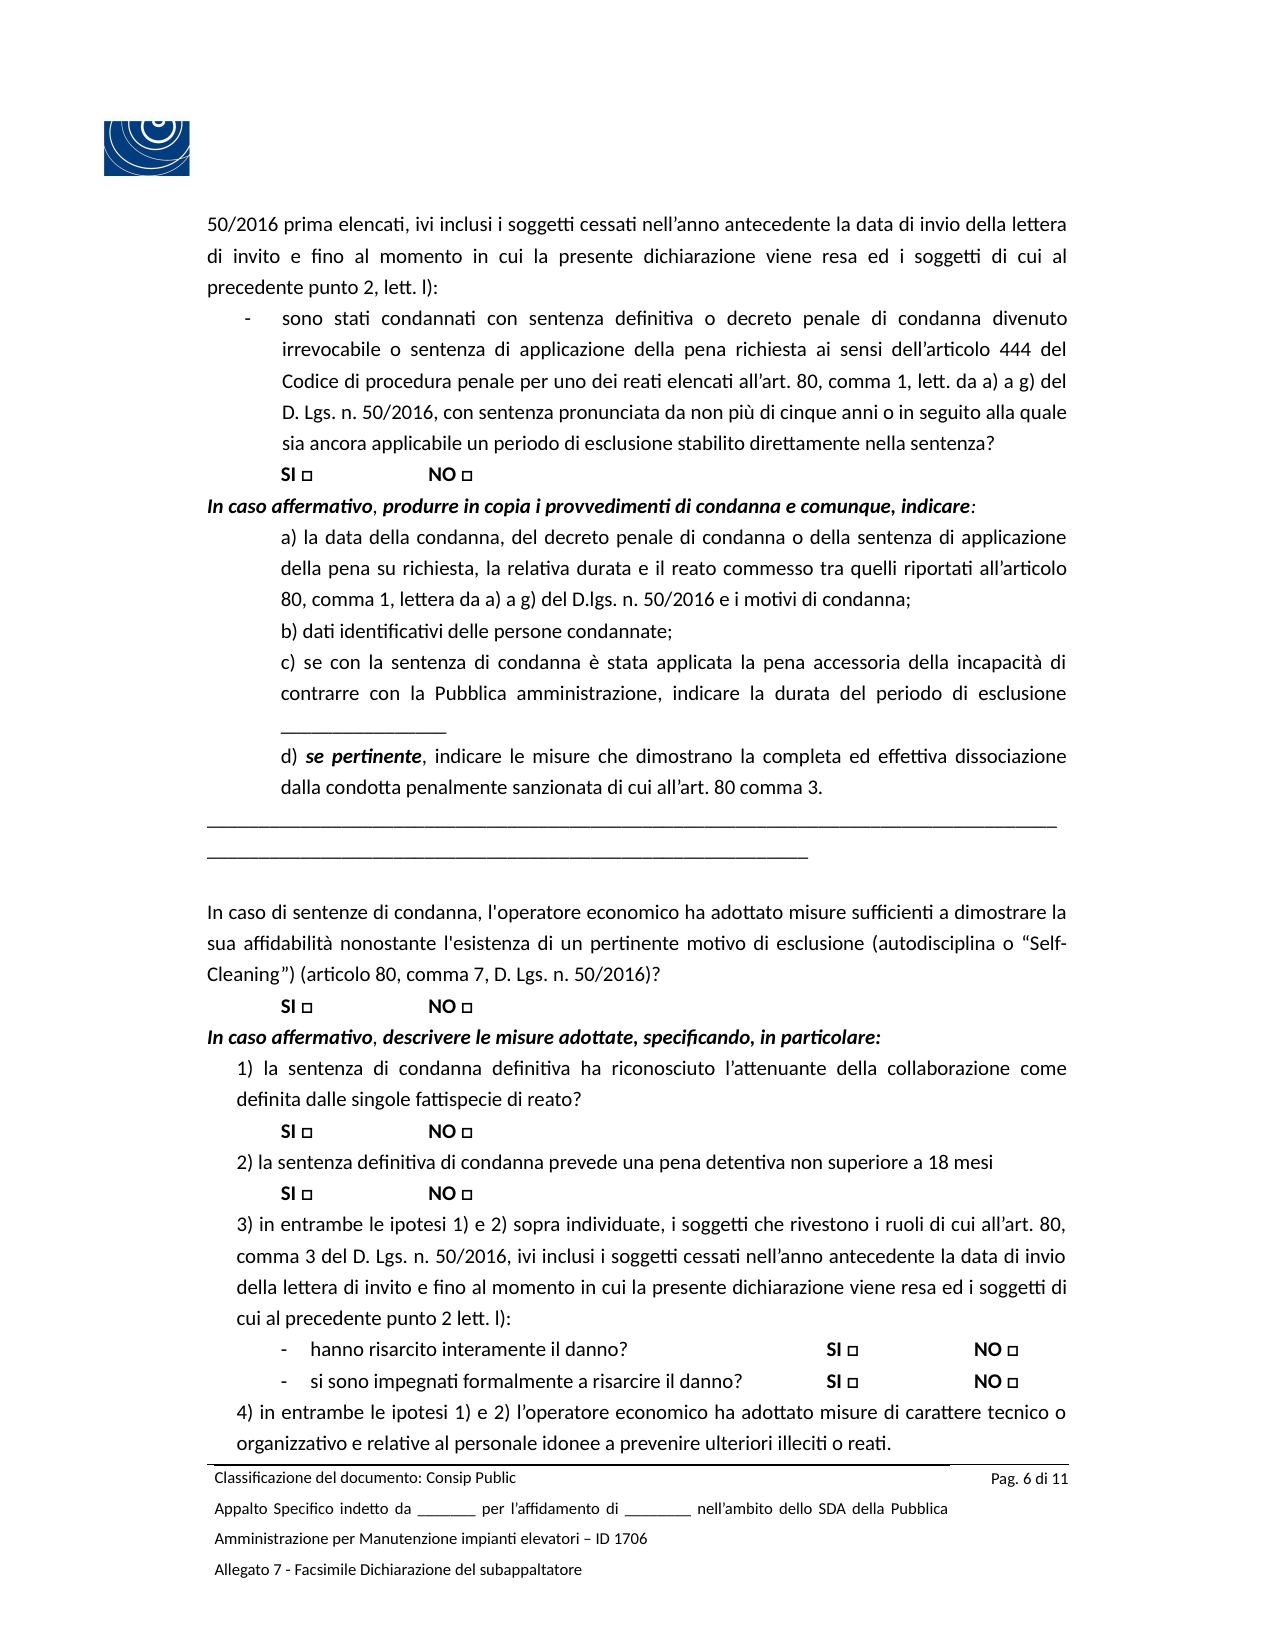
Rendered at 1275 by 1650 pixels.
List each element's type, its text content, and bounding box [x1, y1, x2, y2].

text In caso affermativo, descrivere le misure adottate, specificando, in particolare: [207, 1019, 1068, 1051]
text c) se con la sentenza di condanna è stata applicata la pena accessoria della incapacità di contrarre con la Pubblica amministrazione, indicare la durata del periodo di esclusione ________________ [281, 644, 1068, 738]
text 3) in entrambe le ipotesi 1) e 2) sopra individuate, i soggetti che rivestono i ruoli di cui all’art. 80, comma 3 del D. Lgs. n. 50/2016, ivi inclusi i soggetti cessati nell’anno antecedente la data di invio della lettera di invito e fino al momento in cui la presente dichiarazione viene resa ed i soggetti di cui al precedente punto 2 lett. l): [236, 1207, 1068, 1332]
text - hanno risarcito interamente il danno? SI □ NO □ [236, 1332, 1068, 1363]
text SI □ NO □ [281, 1176, 1068, 1207]
text SI □ NO □ [281, 1113, 1068, 1144]
text a) la data della condanna, del decreto penale di condanna o della sentenza di applicazione della pena su richiesta, la relativa durata e il reato commesso tra quelli riportati all’articolo 80, comma 1, lettera da a) a g) del D.lgs. n. 50/2016 e i motivi di condanna; [281, 519, 1068, 613]
text 50/2016 prima elencati, ivi inclusi i soggetti cessati nell’anno antecedente la data di invio della lettera di invito e fino al momento in cui la presente dichiarazione viene resa ed i soggetti di cui al precedente punto 2, lett. l): [207, 207, 1068, 301]
list sono stati condannati con sentenza definitiva o decreto penale di condanna divenuto irrevocabile o sentenza di applicazione della pena richiesta ai sensi dell’articolo 444 del Codice di procedura penale per uno dei reati elencati all’art. 80, comma 1, lett. da a) a g) del D. Lgs. n. 50/2016, con sentenza pronunciata da non più di cinque anni o in seguito alla quale sia ancora applicabile un periodo di esclusione stabilito direttamente nella sentenza? [244, 301, 1068, 457]
text 1) la sentenza di condanna definitiva ha riconosciuto l’attenuante della collaborazione come definita dalle singole fattispecie di reato? [236, 1051, 1068, 1113]
text 2) la sentenza definitiva di condanna prevede una pena detentiva non superiore a 18 mesi [236, 1144, 1068, 1176]
text In caso affermativo, produrre in copia i provvedimenti di condanna e comunque, indicare: [207, 488, 1068, 519]
text - si sono impegnati formalmente a risarcire il danno? SI □ NO □ [236, 1363, 1068, 1394]
text 4) in entrambe le ipotesi 1) e 2) l’operatore economico ha adottato misure di carattere tecnico o organizzativo e relative al personale idonee a prevenire ulteriori illeciti o reati. [236, 1394, 1068, 1457]
text In caso di sentenze di condanna, l'operatore economico ha adottato misure sufficienti a dimostrare la sua affidabilità nonostante l'esistenza di un pertinente motivo di esclusione (autodisciplina o “Self-Cleaning”) (articolo 80, comma 7, D. Lgs. n. 50/2016)? [207, 894, 1068, 988]
text ____________________________________________________________________________________________________________________________________________ [207, 801, 1068, 863]
text SI □ NO □ [207, 457, 1068, 488]
text d) se pertinente, indicare le misure che dimostrano la completa ed effettiva dissociazione dalla condotta penalmente sanzionata di cui all’art. 80 comma 3. [281, 738, 1068, 801]
text SI □ NO □ [207, 988, 1068, 1019]
text b) dati identificativi delle persone condannate; [281, 613, 1068, 644]
